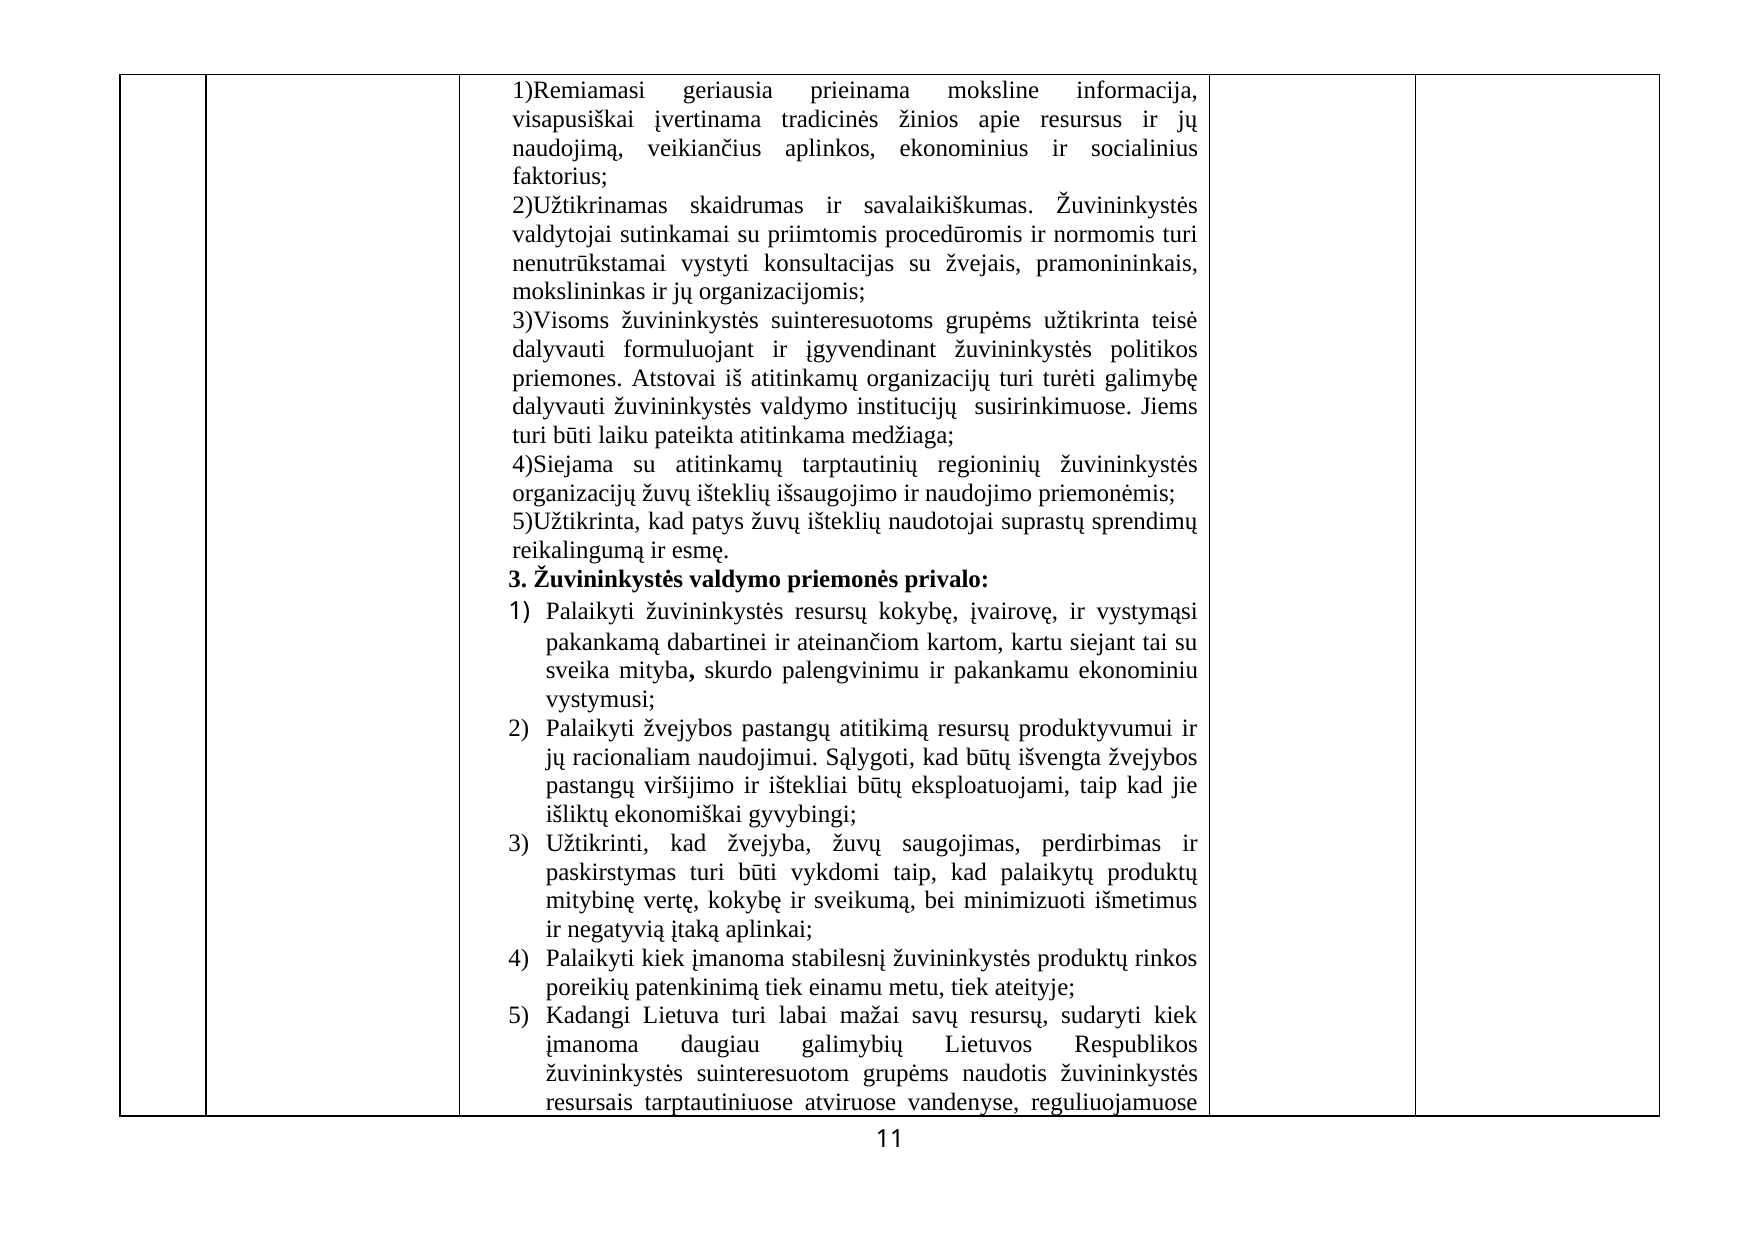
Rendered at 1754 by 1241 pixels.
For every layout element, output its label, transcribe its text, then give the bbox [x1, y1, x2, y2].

table_cell [207, 75, 459, 1115]
table_cell Pakeisti 1 str. 1 dalį vietoj žodžio “reguliuoja” įrašant žodį “reglamentuoja”, išbraukti žodį “atsirandančius”, po žodžio “žvejybos” įrašyti žodžius “žuvų išteklių atkūrimo”, po žodžio “srityse” įrašyti žodžius “nustato žvejybos valdymo, žvejybos organizavimo ir kontrolės, žuvų išteklių apsaugos ir atkūrimo principus” ir visą 1 dalį išdėstyti taip: “1. Žuvininkystės įstatymas reglamentuoja santykius, žvejybos, žuvų išteklių atkūrimo, akvakultūros, perdirbimo ir pateikimo į rinką srityse, nustato žvejybos valdymo, žvejybos organizavimo ir kontrolės, žuvų išteklių apsaugos ir atkūrimo principus”. Pripažinti netekusia galios 1 str. 2 dalį, buvusią 3 dalį laikyti 2. Pakeisti 2 str. 1 dalį išbraukiant žodį “žuvivaisa”, įrašant žodžius “akvakultūra, pirmuoju žuvų pardavimu, žuvų perdirbimu ir pateikimu vartotojams” ir šią dalį išdėstyti taip: “1. Žuvininkystė - veikla, susijusi su žuvų išteklių valdymu, apsauga ir atkūrimu, žvejyba, akvakultūra, pirmuoju žuvų pardavimu, žuvų perdirbimu ir pateikimu vartotojams”. 2 str. 6 dalyje išbraukti žodžius “vandens telkinių savininkai’ Pakeisti 2 str. 11 dalį, vietoje žodžio “bendras” įrašyti žodį “maksimalus” ir šią dalį išdėstyti taip: 11. Žvejybos limitas – maksimalus leistinas atskirų rūšių žuvų sugavimo kiekis Pakeisti 2 str. 15 dalį vietoj žodžio “ir” įrašyti žodį “ar”, po žodžių “poilsio tikslais” įrašyti žodžius “kai sugauta žuvis nerealizuojama (neparduodama), o panaudojama asmeninėms reikmėms”ir šią dalį išdėstyti taip: 15. Mėgėjiška žvejyba - žvejyba mėgėjiškais žvejybos įrankiais sporto ar poilsio tikslais, kai sugauta žuvis nerealizuojama (neparduodama), o panaudojama asmeninėms reikmėms Pakeisti 3 str. papildant jį 1 ir 2 dalimis ir šias dalis išdėstyti taip: “1. Veiklą, susijusią su žuvų išteklių valdymu, atkūrimu, žvejyba, tvenkinių žuvininkyste, žuvų perdirbimu ir pirminiu žuvų pardavimu reglamentuoja Žemės ūkio ministerija. 2. Veiklą, susijusią su žuvų išteklių apsauga ir žvejybos kontrole reglamentuoja Aplinkos ministerija” 5 str. 2 dalyje išbraukti pirmąjį sakinį ir šią dalį išdėstyti taip: “2. Nuomotinų valstybės vandens telkinių sąrašą tvirtina Vyriausybė”. 6 str.1 dalyje vietoj žodžio “tvenkinių” įrašyti žodžius “vandens telkinių” . 8 str. 1 dalyje išbraukti žodžius “atestuoti Žemės ūkio ministerijos nustatyta tvarka”, šią dalį papildyti sakiniu “Ši tvarka netaikoma privačių vandens telkinių savininkams” ir visą dalį išdėstyti taip: ‘1. Versline žvejyba gali užsiimti Lietuvos fiziniai, juridiniai asmenys bei įmonės, neturinčios juridinio asmens teisių, Lietuvos Respublikos įstatymų nustatyta tvarka įteisinę veiklą šioje srityje, ir pagal šio įstatymo 12 straipsnį įgiję teisę žvejoti. Ši tvarka netaikoma privačių vandens telkinių savininkams”. 8 str. 2 dalyje išbraukti paskutinį sakinį “Teisė žvejoti vidaus vandens telkiniuose nuomos verslinei žvejybai sutartimis suteikiama tik atestuotiems nuomininkams”. Pakeisti 9 str. 1 dalį išbraukiant žodį “neuždrausta”, papildant žodžiais “nėra ribojama ar uždrausta” bei “išnuomotus” ir šią dalį išdėstyti taip: “1. Kiekvienas Lietuvos Respublikos gyventojas turi teisę į mėgėjišką žvejybą visuose Lietuvos Respublikos vandens telkiniuose, jeigu juose mėgėjiška žvejyba nėra ribojama ar uždrausta išskyrus privačius bei išnuomotus vandens telkinius. Prie tokių vandens telkinių turi būti įrengti įspėjamieji ženklai”. Papildyti 9 str. 2 dalį žodžiais “Lietuvos Respublikos gyventojai”ir šią dalį išdėstyti taip: “2. Lietuvos Respublikos gyventojai užsienio valstybių piliečiai žvejoja Lietuvos Respublikos vandens telkiniuose Lietuvos Respublikos įstatymuose, žvejybos taisyklėse, kituose teisės aktuose nustatyta tvarka”. 9 str. papildyti nauja 6 dalimi ir šią dalį išdėstyti taip: “6. Mėgėjiškos žvejybos taisykles tvirtina Vyriausybė, atsižvelgdama į gamtosaugininkų, žuvivaisos, žvejybos ir mokslo rekomendacijas”. 12 str. 2 dalyje išbraukti sakinį “Nuomininkas gali suteikti teisę tik mėgėjiškai žvejybai”. Papildyti 13 str. 1 dalies 3 punktą žodžiais “išskyrus atvejus, kai individualios (personalinės) įmonės likviduojamos, o vietoj jų įkuriamos kitos rūšies įmonės” ir šį punktą išdėstyti taip: “3)likvidavus juridinį asmenį, išskyrus atvejus, kai individualios (personalinės) įmonės likviduojamos, o vietoj jų įkuriamos kitos rūšies įmonės”. 13 str. 2 dalyje išbraukti žodžius “arba nutraukus nuomos sutartį”, po žodžio “asmenys” įrašyti žodžius “nesilaiko žvejybą reglamentuojančių įstatymų, kitų teisės aktų, šiurkščiai ir pakartotinai pažeidžia žvejybos taisykles, žvejybą reglamentuojančius norminius aktus, žvejybos leidimų sąlygas. Vandens telkinių nuomos sutartį gali nutraukti tik teismas” ir visą 2 dalį išdėstyti taip: “2. Žvejybos teisė pasibaigia anuliavus žvejybos leidimą, kai juridiniai ar fiziniai asmenys nesilaiko žvejybą reglamentuojančių įstatymų, kitų teisės aktų, šiurkščiai ir pakartotinai pažeidžia žvejybos taisykles, žvejybą reglamentuojančius norminius aktus, žvejybos leidimų sąlygas. Vandens telkinių nuomos sutartį gali nutraukti tik teismas”. Papildyti 14 str. naujomis 3, 4, 5, 6 dalimis ir jas išdėstyti taip: “3. Laisvai pasirinkti žuvų išteklių atkūrimo ir saugojimo priemones iš mokslinių organizacijų rekuomenduojamo tokių priemonių sąrašo; 4. dalyvauti rengiant žuvininkystę reguliuojančius teisės aktus, taisykles; 5. gauti paramą iš valstybės, atkuriant ir apsaugant žuvų išteklius, kurie nuosavybės teise priklauso valstybei; 6. nemokamai gauti iš žuvininkystę reguliuojančių valstybinių institucijų dokumentų, reglamentuojančių žuvininkystę, žuvivaisą, žuvų išteklių apsaugą, nuorašus”. Pripažinti netekusiu galios 15 str. 3 punktą. Išskirti 17 str. į 2 atskirus straipsnius “Tvenkinių žuvininkystė” ir “Vidaus vandenų žuvininkystė”, juos laikyti 17 ir18 straipsniais Pripažinti netekusia galios 17 straipsnio 1 dalį. 17 straipsnio 7 dalį modifikuoti ir perkelti į siūlomą naują 18 straipsnį. Pakeisti 17 straipsnio 9 dalį ir šią dalį išdėstyti taip: “9. Žemė po tvenkiniais išnuomojama hidrotechninių įrenginių savininkams (valdytojams)”. 17 straipsnio 10, 11, 12, 13 dalis laikant jas atitinkamai 4, 6,7,8 dalimis ir perkelti įnaują 18 straipsnį . 18 straipsnį išdėstyti taip: “18 straipsnis. Vidaus vandenų žuvininkystė. Žuvų išteklių atkūrimas 1. Žvejyba ir žuvininkystės produktų gamyba vidaus vandens telkiniuose priskiriama žemės ūkio veiklai. 2. Valstybė rūpinasi žuvų išteklių atkūrimu. Iš valstybės biudžeto finansuojama valstybinių vidaus telkinių priešepizootinės ir profilaktinės priemonės, o taip pat naudojamų žuvų išteklių tyrimo bei jų būklės įvertinimo darbai. 3. Iš valstybės biudžeto pagal Vyriausybės patvirtintą programą gali būti finansuojami ir žuvininkystės tvenkinių, privačių vandens telkinių priešepizootinės ir profilaktinės priemonės. 4. Žuvivaisa vidaus vandens telkiniuose vykdoma pagal Žemės ūkio ministerijos patvirtintą programą. 5. Išnuomotose vandens telkiniuose, kurių žuvų ištekliai priklauso valstybei, žuvų išteklius atkuria nuomininkai, vadovaudamiesi mokslo organizacijų rekomenduotomis įžuvinimo normomis. Valstybė remia išnuomotų vandens telkinių žuvų išteklių atkūrimą, įžuvindama šiuos vandens telkinius pagal žemės ūkio ministerijos patvirtintą programą. 6. Naujos žuvų rūšys perkeliamos bei veisiamos tik gavus Aplinkos ministerijos ir Veterinarijos tarnybos leidimą. 7. Retų, vertingų, nykstančių rūšių žuvų, vėžiagyvių, moliuskų veisimas valstybiniuose neišnuomotuose žuvininkystės vandens telkiniuose, mokslinio tyrimo, naujų technologijų rengimo ir diegimo, žuvų selekcijos ir veislininkystės darbai finansuojami iš valstybės biudžeto pagal Vyriausybės ar jos įgaliotos institucijos patvirtintas programas, taip pat savivaldybių biudžetų, tikslinių fondų ir kitų lėšų. 8. Žuvų gaudymo žuvivaisai ir žuvų įveisimo vandens telkiniuose tvarką nustato Žemės ūkio ministerija. 9. Lėšos, surinktos už žuvų išteklių naudojimą ar žuvų išteklių atkūrimą, kompensacijos už daromą neigiamą poveikį žuvų ištekliams, baudos už žvejybos taisyklių ar kitus su žuvų ištekliais susijusius pažeidimus, o taip pat lėšos, surinktos už leidimus žvejoti valstybei priklausančiuose neišnuomuotose vandens telkiniuose kaupiamos Lietuvos žuvininkystės fonde ir yra naudojamos žuvų išteklių atkūrimui. 10. Lietuvos žuvininkystės fondą valdo 9 asmenų valdyba, į kurią po vieną savo atstovą paskiria Lietuvos Respublikos Vyriausybė, Žemės ūkio ministerija, Aplinkos ministerija, Lietuvos žuvininkų sąjunga, Lietuvos ekologijos institutas, Klaipėdos miesto žvejų asociacija “Klaipėdos žvejys”, Kuršių marių žvejų asociacija “Lampetra”, Valstybinis žuvivaisos centras, Lietuvos medžiotojų ir žvejų draugija. Fondo nuostatus ir valdybą tvirtina Lietuvos Respublikos Vyriausybė”. 18, 19, 20, 21, 22, 23, 24, 25, 26, 27, 28, 29, 30, 31, 32, 33 įstatymo straipsnius laikyti atitinkamai 19, 20, 21, 22, 23, 24, 25, 26, 27, 28, 29, 30, 31, 32, 33, 34 straipsniais. 1 str. 2 dalį išdėstyti taip: Šio įstatymo tikslas: a) Nustatyti racionalios žuvininkystės principus, atsižvelgiant į biologinius, technologinius, ekonominius, socialinius ekologinius ir komercinius aspektus bei atitinkamas tarptautinės teisės ir tarptautinių žuvininkystės konvencijų taisykles; b) Nustatyti žuvų išteklių išsaugojimo ir valdymo priemonių parengimo ir įgyvendinimo principus ir kriterijus; c) Nustatyti techninės, finansinės ir kitokios kooperacijos ir atsakomubės principus tarp įvairių žuvininkystės suinteresuotų pusių žuvų išteklių išsaugojimo ir valdymo priemonių parengime ir įgyvendinime. 2 str. 1 dalyje po žodžio “žuvivaisa” įrašyti žodį “akvakultūra”ir po žodžio “pardavimu” įrašyti žodžius “ir pateikimu vartotojui”. 2 str. 8 dalyje išbraukti žodį “gausinimo” ir įrašyti “stiprinimo arba pagerinimo ” ir šią dalį išdėstyti taip: “ 8. Žuvivaisa - žuvų veisimas, paauginimas bei perkėlimas iš vienų vandens telkinių į kitus žuvų išteklių atkūrimo, palaikymo ir stiprinimo arba pagerinimo tikslais, taip pat reproduktorių gaudymas ir laikymas”. Išbraukti 2 str. 9, 10 dalis, nes jeigu apibrėžiamos šios sąvokos, tai reikia apibrėžti ir – jūrų, upių, ežerų, uždarų technologijų žuvininkystės sąvokas,juo labiau, kad tvenkinių žuvininkystė yra viena iš akvakultūros šakų. 2 str. 11 dalį išdėstyti taip: Geriau tiktų – Maksimalus leistinas sugavimas (MLS)- bendras maksimalus atskirų žuvų rūšių kiekis. 2 str. 12 dalį išdėstyti taip: “ 12. Žvejybos kvota – teisė sugauti tam tikrą žuvų kiekį suteikta konkrečiam žuvų išteklių naudotojui”. 2 str. 17 dalyje po žodžio “valstybių” išbraukti žodžius “išskirtinę ekonominę zoną” bei papildyti žodžiais “o taip pat žvejyba valstybių išskirtinėse ekonominėse zonose laikantis tų valstybių įstatymų”ir šią dalį išdėstyti taip: “17. Žvejyba atviroje jūroje - žvejyba jūrų vandenyse, kurie neįeina į valstybių teritorinę jūrą ar vidaus vandenis, o taip pat žvejyba valstybių išskirtinėse ekonominėse zonose laikantis tų valstybių įstatymų. 2 str. 19 dalyje po žodžio “yra” išbraukti žodžius “arba gali būti”ir po žodžio “žvejybai” išbraukti žodžius “krovinių gabenimui ir žuvų perdirbimui”, šią dalį išdėstyti taip: “19. Žvejybos laivas - bet kokio tipo savaeigis ar nesavaeigis plaukiojantis statinys, kuris yra pritaikytas verslinei žvejybai. 2 str. 20 dalyje po žodžio “laivas” išbraukti žodžius “pritaikytas verslinei žvejybai jūroje” ir papildyti žodžiais “kuriam tarptautiniu mastu pripažintos kvalifikacinės bendrovės suteikė teisę plaukioti jūrose” ir ją išdėstyti taip: “20. Jūrinis žvejybos laivas - ne mažesnis kaip 10 metrų ilgio žvejybos laivas, kuriam tarptautiniu mastu pripažintos kvalifikacinės bendrovės suteikė teisę plaukioti jūrose 2 str. 23 dalyje po žodžio “ir” išbraukti žodžius “išskirtinė ekonominė zona Baltijos jūroje” ir ją išdėstyti taip: “23. Lietuvos žuvininkystės vandens telkiniai - Lietuvos teritorinė jūra ir visi paviršiniai Lietuvos Respublikos vidaus vandenys, kurie gali būti naudojami žuvininkystei”. 2 str. papildyti naujomis 24, 25, 26 dalimis: “24. Išskirtinė ekonominė zona – už teritorinių vandenų ribos esanti Baltijos jūros dalis, kurioje Lietuva turi tam tikras suverenias teises, jurisdikciją ir pareigas, nustatytas Jungtinių Tautų Jūrų Teisės Konvenciją, Lietuvos Respublikos įstatymus ir tarptautinius susitarimus, ir kurios ribas su kaimyninėmis valstybėmis nustato Lietuvos Respublikos ir tarptautiniai susitarimai. 25. Lietuvos žuvų išteklių valdytojai – institucijos ir pareigūnai, kuriems valstybė suteikė teisę reguliuoti žuvų išteklių naudojimą. 26. Žuvininkystės suinteresuotos grupės – įvairių žuvininkystės sričių, skirtingai naudojančių žuvų išteklius, arba apibrėžtų atskirais regionais žuvų išteklių naudotojų grupės, galinčios funkcionuoti pagal atskirus, tik tai grupei būdingus principus”. 3 str. išdėstyti taip: 3 straipsnis. Teisės aktai taikomi žuvininkystėje 1. Santykiai susiję su laivyba, saugiu plaukiojimu, gelbėjimo operacijomis, laivo valdytojo atsakomybe, garantijomis jūrininkams bei darbo santykiai laive reguliuojami Lietuvos Respublikos Prekybinės Laivybos įstatymu; 2. Santykiai susiję su veikla darančia tiesioginį ir netiesioginį poveikį jūros aplinkai reguliuojami Lietuvos Respublikos Jūros Aplinkos Apsaugos įstatymu; 3. Santykiai susiję su laivų naudojimosi Klaipėdos valstybiniu jūrų uostu reguliuojami Klaipėdos valstybinio jūrų uosto įstatymu. 4 straipsnis. Žuvininkystės valdymas 1. Žuvininkystės valdymas – integruotas informacijos rinkimo, analizavimo, planavimo, konsultacijų, sprendimų ruošimo, resursų paskirstymo bei žvejybos vykdymo reguliavimo priemonių ar taisyklių formulavimo ir įgyvendinimo, jeigu reikia su prievartos priemonėmis, procesas, norint užtikrinti resursų reprodukcijos tęstinumą ir kitų žuvininkystės poreikių patenkinimą. Strateginis žuvininkystės valdymo tikslas yra užtikrinti ilgalaikį išteklių balansą tokiame lygyje, kuris skatintų optimaliausią išteklių panaudojimą ir suteiktų tą galimybę tiek dabartinei tiek ateinančiom kartom. Trumpalaikiai sumetimai, negali prieštarauti šiam tikslui. Jeigu įstatyme nurodoma žuvų išteklių vartotojų pareigos, t.y. principai, kurių jie turi laikytis, būtina nurodyti kokių principų turi laikytis ir žuvų išteklių valdytojai. 2. Ruošiant ir įgyvendinant žuvininkystės valdymo sprendimus turi būti: Remiamasi geriausia prieinama moksline informacija, visapusiškai įvertinama tradicinės žinios apie resursus ir jų naudojimą, veikiančius aplinkos, ekonominius ir socialinius faktorius; Užtikrinamas skaidrumas ir savalaikiškumas. Žuvininkystės valdytojai sutinkamai su priimtomis procedūromis ir normomis turi nenutrūkstamai vystyti konsultacijas su žvejais, pramonininkais, mokslininkas ir jų organizacijomis; Visoms žuvininkystės suinteresuotoms grupėms užtikrinta teisė dalyvauti formuluojant ir įgyvendinant žuvininkystės politikos priemones. Atstovai iš atitinkamų organizacijų turi turėti galimybę dalyvauti žuvininkystės valdymo institucijų susirinkimuose. Jiems turi būti laiku pateikta atitinkama medžiaga; Siejama su atitinkamų tarptautinių regioninių žuvininkystės organizacijų žuvų išteklių išsaugojimo ir naudojimo priemonėmis; Užtikrinta, kad patys žuvų išteklių naudotojai suprastų sprendimų reikalingumą ir esmę. 3. Žuvininkystės valdymo priemonės privalo: Palaikyti žuvininkystės resursų kokybę, įvairovę, ir vystymąsi pakankamą dabartinei ir ateinančiom kartom, kartu siejant tai su sveika mityba, skurdo palengvinimu ir pakankamu ekonominiu vystymusi; Palaikyti žvejybos pastangų atitikimą resursų produktyvumui ir jų racionaliam naudojimui. Sąlygoti, kad būtų išvengta žvejybos pastangų viršijimo ir ištekliai būtų eksploatuojami, taip kad jie išliktų ekonomiškai gyvybingi; Užtikrinti, kad žvejyba, žuvų saugojimas, perdirbimas ir paskirstymas turi būti vykdomi taip, kad palaikytų produktų mitybinę vertę, kokybę ir sveikumą, bei minimizuoti išmetimus ir negatyvią įtaką aplinkai; Palaikyti kiek įmanoma stabilesnį žuvininkystės produktų rinkos poreikių patenkinimą tiek einamu metu, tiek ateityje; Kadangi Lietuva turi labai mažai savų resursų, sudaryti kiek įmanoma daugiau galimybių Lietuvos Respublikos žuvininkystės suinteresuotom grupėms naudotis žuvininkystės resursais tarptautiniuose atviruose vandenyse, reguliuojamuose tarptautinėmis žuvininkystės konvencijomis; Užtikrinti, kad žuvininkystės interesai, įskaitant žuvų išteklių išsaugojimą, būtų susieti su pakrantės rajono poreikiais ir vystymusi; Ginti vietinių smulkių žvejų teises, ir padėti jiems prieiti prie jų tradicinių žvejybos plotų ir resursų, nes daugumai smulkių bendrijų ar pavienių asmenų žuvininkystė ypač svarbi kaip darbo pajamų ir maisto šaltinis; Užtikrinti, kad žvejybos įranga ir pati žvejyba būtų saugi ir darbo ir higienos sąlygos atitiktų tarptautinius reikalavimus; 9) Ekonominiais svertais skatinti atsakingą žvejybą. 4 Lietuvos žuvininkystės valdymo institucijų sudarymo ir veiklos principai. Žuvininkystės valdymo institucijos priimdamos sprendimus strateginiais žuvininkystės vystymo klausimais, taip pat priemones, kurių poveikis gali turėti neigiamą įtaką žuvų išteklių būklei, socialiniams ir ekonominiams žuvininkystės poreikiams, privalo gauti visų suinteresuotų grupių rekomendacijas. Tam tikslui žuvininkystės valdymo institucijai pasiūlius, prie Lietuvos Respublikos Vyriausybės sudaroma Žuvininkystės Plėtros Taryba (arba pagal ES Žuvininkystės plėtros komisija) Žuvininkystės plėtros taryba sudaryta visuomeniniu pagrindu (neetatinė) iš visų žuvininkystės suinteresuotų grupių pagal jų svarbą žuvininkystėje ir mokslininkų. Jeigu žuvininkystės valdymo priemonė turi įtakos ne vieniai žuvininkystės suinteresuotai grupei, žuvininkystės plėtros tarybos rekomendacijos turi viršenybę prieš visas atskirų suinteresuotų grupių rekomendacijas. Žuvininkystės plėtros tarybos darbo efektyvumui gerinti prie jos gali būti sudaroma: Komitetai atsakingi už atitinkamas sritis Komisijos atsakingos už atskirų problemų nagrinėjimą Darbo grupės ruošiančios konkrečias rekomendacijas Komitetus tvirtina Lietuvos Respublikos vyriausybė, komisijas ir darbo grupes – žuvininkystės valdymo institucijos. 5. Žuvininkystės suinteresuotos grupės Žuvininkystės suinteresuotos grupės - įvairių žuvininkystės sričių, skirtingai naudojančių žuvų išteklius, arba apibrėžtų atskirais regionais žuvų išteklių naudotojų grupės, galinčios funkcionuoti pagal atskirus, tik tai grupei būdingus principus. Tikslu užtikrinti žuvininkystės išplėstinį valdymą Žuvininkystės valdymo institucijos privalo aiškiai nustatyti ir diferencijuoti žuvininkystės suinteresuotas puses pagal specifinius interesus arba faktorius: geografiniai regionai, žvejybos būdų ypatumai, produkcijos ypatumai. Tik aiškiai apibrėžtos suinteresuotos pusės gali efektyviai dalyvauti žuvininkystės valdymo procese. Pripažintom žuvininkystės suinteresuotos grupėms – turi būti suteikta, teisė ir galimybės dalyvauti žuvininkystės valdymo procese. Žuvininkystės valdytojų sprendimai turi būti aiškūs visoms suinteresuotoms grupėms. Žuvininkystės suinteresuotos pusės Lietuvos Respublikos įstatymais numatyta tvarka gali kurti jas atstovaujančias organizacijas (toliau žuvininkų organizacijos). Žuvininkų organizacijoms atstovaujančios ne mažiau kaip 60% suinteresuotos grupės yra pripažįstama teisė atstovauti žuvininkystės suinteresuotą grupę žuvininkystės valdymo institucijose ir kituose organizacijose. 4 str. 2 dalį papildyti nauju 5 punktu: “5) Lietuvos Respublikos išskirtinei ekonominei zonai Baltijos jūroje sutinkamai su jungtinių Tautų Jūrų Teisės Konvencija, 1982 ir Kankūno Deklaracija, 1992, taikoma Lietuvos valstybinių žuvininkystės telkinių nuostatos”. 6 str. 1 dalyje išbraukti žodžius “nuosavybes teise priklauso valstybei” ir vietoje jų įrašyti žodžius “valdo Lietuvos Respublika” ir šią dalį išdėstyti taip: ‘1. Lietuvos žuvininkystės vandens telkinių žuvų ištekliai, išskyrus privačių žuvininkystės tvenkinių, valdo Lietuvos Respublika. Jų naudojimo tvarką nustato šis ir kiti įstatymai bei kiti teisės aktai. 8 str. 1 dalį papildyti nauju sakiniu “Nustatnat atestavimo tvarką, Žemės ūkio ministerija turi būtinai atsižvelgti į Žuvininkystės plėtros tarybos rekomendacijas”. 11 str. 2 dalį papildyti sakiniu “Pagrindinis reguliavimo priemonių uždavinys palaikyti žuvų išteklius kad jie galėtų kuo geriau tenkinti žuvininkystės poreikius tiek dabar tiek ateityje”. 11 str. 3 dalies 4 punktą išbraukti. 11 str. papildyti nauja 4 dalimi : 4.Žuvų išteklių reguliavimo priemonių įteisinimas ir taikymas: Žuvų išteklių reguliavimo priemones, kas vieneri metai žuvininkystės plėtros tarybos teikimu tvirtina žuvininkystės valdymo institucija. Šios priemonės turi tenkinti šio įstatymo trečio straipsnio nuostatas. Žuvininkystės plėtros taryba gali numatyti tam tikrų priemonių, kurių veikimą ir efektyvumą stipriai įtakoja kintančios aplinkos sąlygos, revizavimą metų eigoje. Šias priemones gali revizuoti pati žuvininkystės plėtros taryba, arba pavesti tai savo komisijoms ar darbo grupėms. Pastaruoju atveju komisijų ar darbo grupių rekomendacijos yra privalomos žuvininkystės valdymo institucijoms ir žuvininkystės suinteresuotoms grupėms. Žvejybos reguliavimo priemonės, kurios numato žvejybos pastangų sumažinimą, arba žymų jų pasikeitimą ir joms įgyvendinti reikalingi tam finansiniai resursai, negali būti taikomos tuoj po jų priėmimo. Joms įsigalioti būtina numatyti nemažesnį kaip vieneri metai laikotarpį. Žvejybos reguliavimo priemonės, kurios turi aiškiai numatomą neigiamą socialinę įtaką žuvininkystei, pradedamos taikyti, tik kartu su neigiamą socialinę įtaką mažinančiom priemonėm. Žvejybos reguliavimo priemonės privalomos visom suinteresuotom žuvininkystės pusėms ir žuvininkystės valdytojams. 12 str. 4 dalį išdėstyti taip: “4. Žvejybos teisės suteikimo dokumentuose nustatomos žuvų išteklių naudojimo vietos, būdai, atkūrimo ir saugojimo sąlygos, bei kitos būtinos Lietuvos Respublikos Vyriausybės arba jos įgaliotos institucijos nustatytos sąlygos. 12 str. 5 dalį papildyti sakiniu”Kvotos atskiriems žuvų išteklių naudotojams skiriamos normatyviniu pagrindu" ir šią dalį išdėstyti taip: “5.Žuvų, kurių žvejyba dėl jų išteklių būklės yra limituojama, žvejybos limitus ir žvejybos kvotų skyrimo tvarką nustato Žemės ūkio ministerija. Kvotos atskiriems žuvų išteklių naudotojams skiriamos normatyvinių pagrindu. Tais atvejais, kai nustatyto žvejybos limito nepakanka visiems fiziniams, juridiniams asmenims bei įmonėms, neturinčioms juridinio asmens teisų, įstatymų nustatyta tvarka įteisinusiems verslinės žvejybos veiklą ir atestuotiems Žemės ūkio ministerijos, Žemės ūkio ministerija turi teisę skirti žvejybos kvotas konkurso būdu. 12 str. papildyti naujomis 6 ir7 dalimis 6. Kvotų skyrimo konkurso kriterijai nustatomi remiantis Viešųjų Pirkimų Įstatymu, o taip pat turi tenkinti šiuo Įstatymu numatytus prioritetinius kriterijus: Žvejyba yra tradicinis ir pagrindinis pragyvenimo šaltinis; 2) Kvota visų pirma privalo būti darbo vietų šaltinis tradiciškai užsiimantiems žvejyba Lietuvos piliečiams; 3) Kvota privalo sukurti kuo daugiau darbo vietų Lietuvoje; 4) Kvota panaudojama su kuo mažesniu neigiamu poveikiu tiek pačios kvotuojamos rūšies reprodukcijai, tiek visai ekosistemai. Selektyvi ir ekologiška praktika ir žvejybos įrankiai, turi būti pripažinta kaip prioritetas. 5) Kvotų naudotojų tiesioginis finansinis indėlis į tausojančios žuvininkystės priemones; 7.Žemės ūkio ministerija, privalo numatyti kompensacines arba rėmimo priemonės, jeigu kvotos netenkina žuvininkystės poreikių. Tokios priemonės gali būti: Žvejybos moratoriumas išmokant kompensacijas už prastovas; Galimybės dirbti kitą darbą žvejams suteikimas (uosto krovos, laivų aptarnavimo ir pan); Galimybės persikvalifikuoti žvejams suteikimas; Žvejybos laivų išbraukimas iš žvejybos registro, išmokant kompensacijas; 13 str. papildyti nauja 3 dalimi, o esamą 3 dalį laikyti 4 dalimi: “3.Žvejybos teisės nutraukimas dėl kitos (ne žuvininkystės) antropogeninės veiklos padarinių. Jeigu žvejams teisė naudoti žuvų išteklius nutrūksta (taip pat ir terminuotai) dėl kitų Lietuvos ūkio subjektų, šios teisės praradimas privalo būti kompensuojamas pagal šiame įstatyme bei Lietuvos Respublikos įstatymus ir teisės aktus. Tokios kompensacijos gali būti: Piniginė kompensacija; Perkvalifikavimas ir kito darbo suteikimas; Galimybės naudoti žuvų išteklius kituose plotuose suteikimas. 18 str. 1 dalį papildyti sakiniu “Lietuvos žvejybos laivų rejestro paskirtis yra identifikuoti žvejybos laivus, jų žvejybos pajėgumus, bei suderinti žvejybinio laivyno atitikimą žuvų išteklių stoviui ir žuvininkystės poreikiams’. 19 str. 1 dalies 1 punkte po žodžio “vykdyti” įrašyti žodžius “Lietuvos Respublikos įstatymais, bei”. 20 str. 2 dalį išdėstyti taip, o buvusią 2 dalį laikyti 3 dalimi: “2. Žemės ūkio ministerija, turi prisilaikyti laivų vėliavų valstybėms keliamų IMO ir FAO reikalavimų, ir suteikdama teisę savo laivams žvejoti turi užtikrinti kad: Tik laivai galintis žvejoti pagal Lietuvos jurisdikcijos nustatytas sąlygas, gautų teisę žvejoti; Laivai atitiktų saugaus plaukiojimo ir gelbėjimo paieškos reikalavimus, higienos ir darbo saugumo reikalavimus; Laivų įgula būtų atitinkamos kvalifikacijos; d) Laivai turėtų galimybes teikti Lietuvos ir regioninių žuvininkystės organizacijų reikalaujamą informaciją; 20 str. papildyti nauja 4 dalimi: “4. Žemės ūkio ministerija, kartu su kitomis atitinkamomis žinybomis privalo sudaryti žvejybinių laivų įgulų kvalifikacijos palaikymo ir kontrolės mechanizmą. (žvejybos prieplaukos ir iškrovimo vietos yra neatskiriama žuvininkystės vystymo dalis, todėl jų instituciniai ir funkciniai aspektai turi būti reglamentuojami teisiniais aktais) 26 Straipsnis. Žvejybos prieplaukos ir iškrovimo vietos Žvejybos prieplaukos ir iškrovimo vietos yra ypač svarbi tiek žuvininkystės ir pakrantės rajono vystymui. Steigiant ir eksploatuojant žvejybos prieplaukos ir iškrovimo vietas turi būti užtikrinama: Saugios ir atitinkančios žvejybos laivus krantinės; Atitinkamos laivų, žuvies pardavėjų ir supirkėjų aptarnavimo sąlygos; Atitinkamos sanitarinės – higieninės sąlygos; Atitinkamos atliekų tvarkymo sistemos, įskaitant žuvų atliekų, riebaluoto vandens, žvejybos įrankių liekanų ir kita; Aplinkos teršimas tiek dėl žuvininkystės, tiek dėl kitokios veiklos turi būti minimizuojamas; Kitų Lietuvos Respublikos įstatymais ir teisės aktais reglamentuojamų reikalavimų uostų veiklai vykdymą. Prieplaukų ir iškrovimo vietų valdytojai turi užtikrinti: Žuvininkystei reikalingų funkcijų vykdymo techninius ir finansinius aspektus; Žuvininkystės ir pakrantės rajono vystymo integraciją; Integravimasi su kitomis būtinomis tarnybomis; Konsultavimasi su visais naudotojais; Kiekvieno žvejybinio laivo registruoto šiame uoste, savininko teisę dalyvauti sprendimų priėmimo procese. 2 str. 1 dalį išdėstyti taip: “2. Žuvuninkystė – tai svarbi tęstinė Lietuvos nacionalinės kultūros dalis, pasireiškianti kaip veikla, susijusi su žuvų išteklių valdymu, apsauga ir atkūrimu, žvejyba, žuvivaisa, tvenkinių žuvininkyste, žuvų transportavimu, saugojimu, perdirbimu ir pateikimu vartotojams; 3 str. išdėstyti taip: 3 straipsnis. Žuvininkystės savivalda ir valdymas 1. Žuvininkystė yra Lietuvos ūkio šaka, veikianti pagal Lietuvos Respublikos Žuvininkystės ir kitus įstatymus, Vyriausybės nutarimus, įgaliojimus ir skiriamas Valstybės biudžeto lėšas. 2. Lietuvos žuvininkystės savivaldos organas yra periodiškai renkama Žuvininkystės taryba, veikianti pagal nuostatus ir atstovaujanti visas suinteresuotas įstaigas ir organizacijas, betarpiškai susietas su žuvininkystės veikla. Žuvininkystės tarybos sudėtyje formuojami komitetai, atsakingi už atskirų šios sferos programų rengimą ir jų įgyvendinimo kontrolę. Žuvininkystės taryba turi įstatymų iniciatyvos teisę. 3. Žuvininkystės valdymo organas yra Žuvininkystės sekretoriatas, atsakingas už Žuvininkystės tarybos priimtų sprendimų įgyvendinimą. Sekretoriatas veikia pagal nuostatus, jam vadovauja Žuvininkystės sekretorius, kurį periodiškai renka Žuvininkystės taryba. Žuvininkystės tarybos ir sekretoriato nuostatus, sekretoriaus kandidatūrą tvirtina Vyriausybė. 4. Žuvininkystės Tarybos būstinė yra Klaipėdoje. [460, 75, 1209, 1115]
table_cell [1210, 75, 1415, 1115]
table_cell [1416, 75, 1659, 1115]
table_cell [121, 75, 205, 1115]
